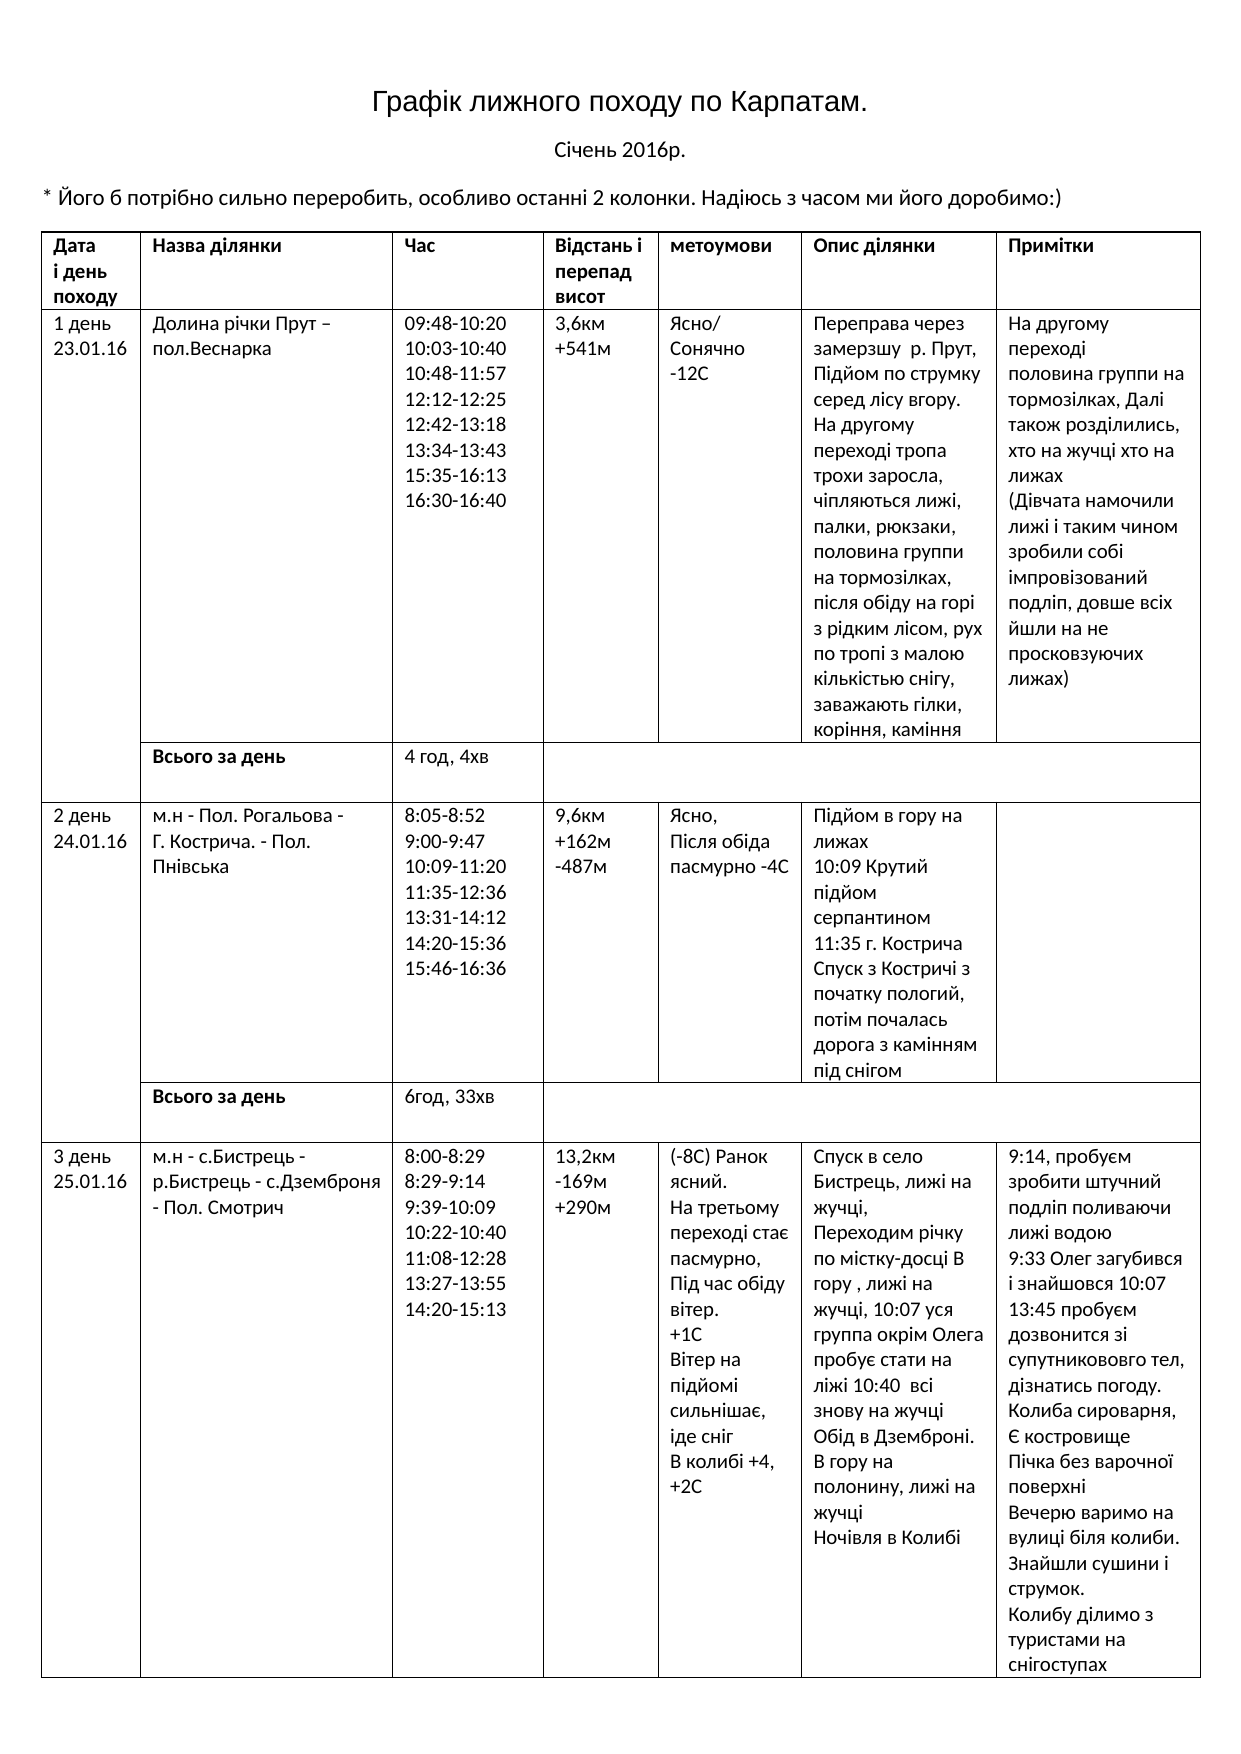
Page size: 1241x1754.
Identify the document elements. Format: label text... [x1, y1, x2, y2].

text Графік лижного походу по Карпатам. [41, 84, 1199, 118]
table_cell [997, 803, 1200, 1082]
table_cell 1 день 23.01.16 [42, 310, 140, 802]
table_header Назва ділянки [141, 233, 392, 309]
table_cell 09:48-10:20 10:03-10:40 10:48-11:57 12:12-12:25 12:42-13:18 13:34-13:43 15:35-16:13 16:30-16:40 [393, 310, 543, 742]
table_header Дата і день походу [42, 233, 140, 309]
table_header Відстань і перепад висот [544, 233, 658, 309]
text Січень 2016р. [41, 135, 1199, 163]
table_cell 9,6км +162м -487м [544, 803, 658, 1082]
table_cell Спуск в село Бистрець, лижі на жучці, Переходим річку по містку-досці В гору , лижі на жучці, 10:07 уся группа окрім Олега пробує стати на ліжі 10:40 всі знову на жучці Обід в Дземброні. В гору на полонину, лижі на жучці Ночівля в Колибі [802, 1143, 996, 1677]
table_cell Всього за день [141, 1083, 392, 1142]
table_cell 3,6км +541м [544, 310, 658, 742]
table_cell [544, 1083, 1200, 1142]
text * Його б потрібно сильно переробить, особливо останні 2 колонки. Надіюсь з часом ми його доробимо:) [41, 183, 1199, 211]
table_cell Долина річки Прут – пол.Веснарка [141, 310, 392, 742]
table_header Примітки [997, 233, 1200, 309]
table_cell 2 день 24.01.16 [42, 803, 140, 1142]
table_cell (-8С) Ранок ясний. На третьому переході стає пасмурно, Під час обіду вітер. +1С Вітер на підйомі сильнішає, іде сніг В колибі +4, +2С [659, 1143, 801, 1677]
table_cell 13,2км -169м +290м [544, 1143, 658, 1677]
table_cell м.н - с.Бистрець - р.Бистрець - с.Дземброня - Пол. Смотрич [141, 1143, 392, 1677]
table_cell На другому переході половина группи на тормозілках, Далі також розділились, хто на жучці хто на лижах (Дівчата намочили лижі і таким чином зробили собі імпровізований подліп, довше всіх йшли на не просковзуючих лижах) [997, 310, 1200, 742]
table_cell м.н - Пол. Рогальова - Г. Кострича. - Пол. Пнівська [141, 803, 392, 1082]
table_header Опис ділянки [802, 233, 996, 309]
table_cell [544, 743, 1200, 802]
table_cell 4 год, 4хв [393, 743, 543, 802]
table_header Час [393, 233, 543, 309]
table_cell Ясно/Сонячно -12С [659, 310, 801, 742]
table_cell 8:05-8:52 9:00-9:47 10:09-11:20 11:35-12:36 13:31-14:12 14:20-15:36 15:46-16:36 [393, 803, 543, 1082]
table_cell Ясно, Після обіда пасмурно -4С [659, 803, 801, 1082]
table_header метоумови [659, 233, 801, 309]
table_cell Переправа через замерзшу р. Прут, Підйом по струмку серед лісу вгору. На другому переході тропа трохи заросла, чіпляються лижі, палки, рюкзаки, половина группи на тормозілках, після обіду на горі з рідким лісом, рух по тропі з малою кількістью снігу, заважають гілки, коріння, каміння [802, 310, 996, 742]
table_cell Всього за день [141, 743, 392, 802]
table_cell Підйом в гору на лижах 10:09 Крутий підйом серпантином 11:35 г. Кострича Спуск з Костричі з початку пологий, потім почалась дорога з камінням під снігом [802, 803, 996, 1082]
table_cell 9:14, пробуєм зробити штучний подліп поливаючи лижі водою 9:33 Олег загубився і знайшовся 10:07 13:45 пробуєм дозвонится зі супутникововго тел, дізнатись погоду. Колиба сироварня, Є костровище Пічка без варочної поверхні Вечерю варимо на вулиці біля колиби. Знайшли сушини і струмок. Колибу ділимо з туристами на снігоступах [997, 1143, 1200, 1677]
table_cell 8:00-8:29 8:29-9:14 9:39-10:09 10:22-10:40 11:08-12:28 13:27-13:55 14:20-15:13 [393, 1143, 543, 1677]
table_cell 3 день 25.01.16 [42, 1143, 140, 1677]
table_cell 6год, 33хв [393, 1083, 543, 1142]
